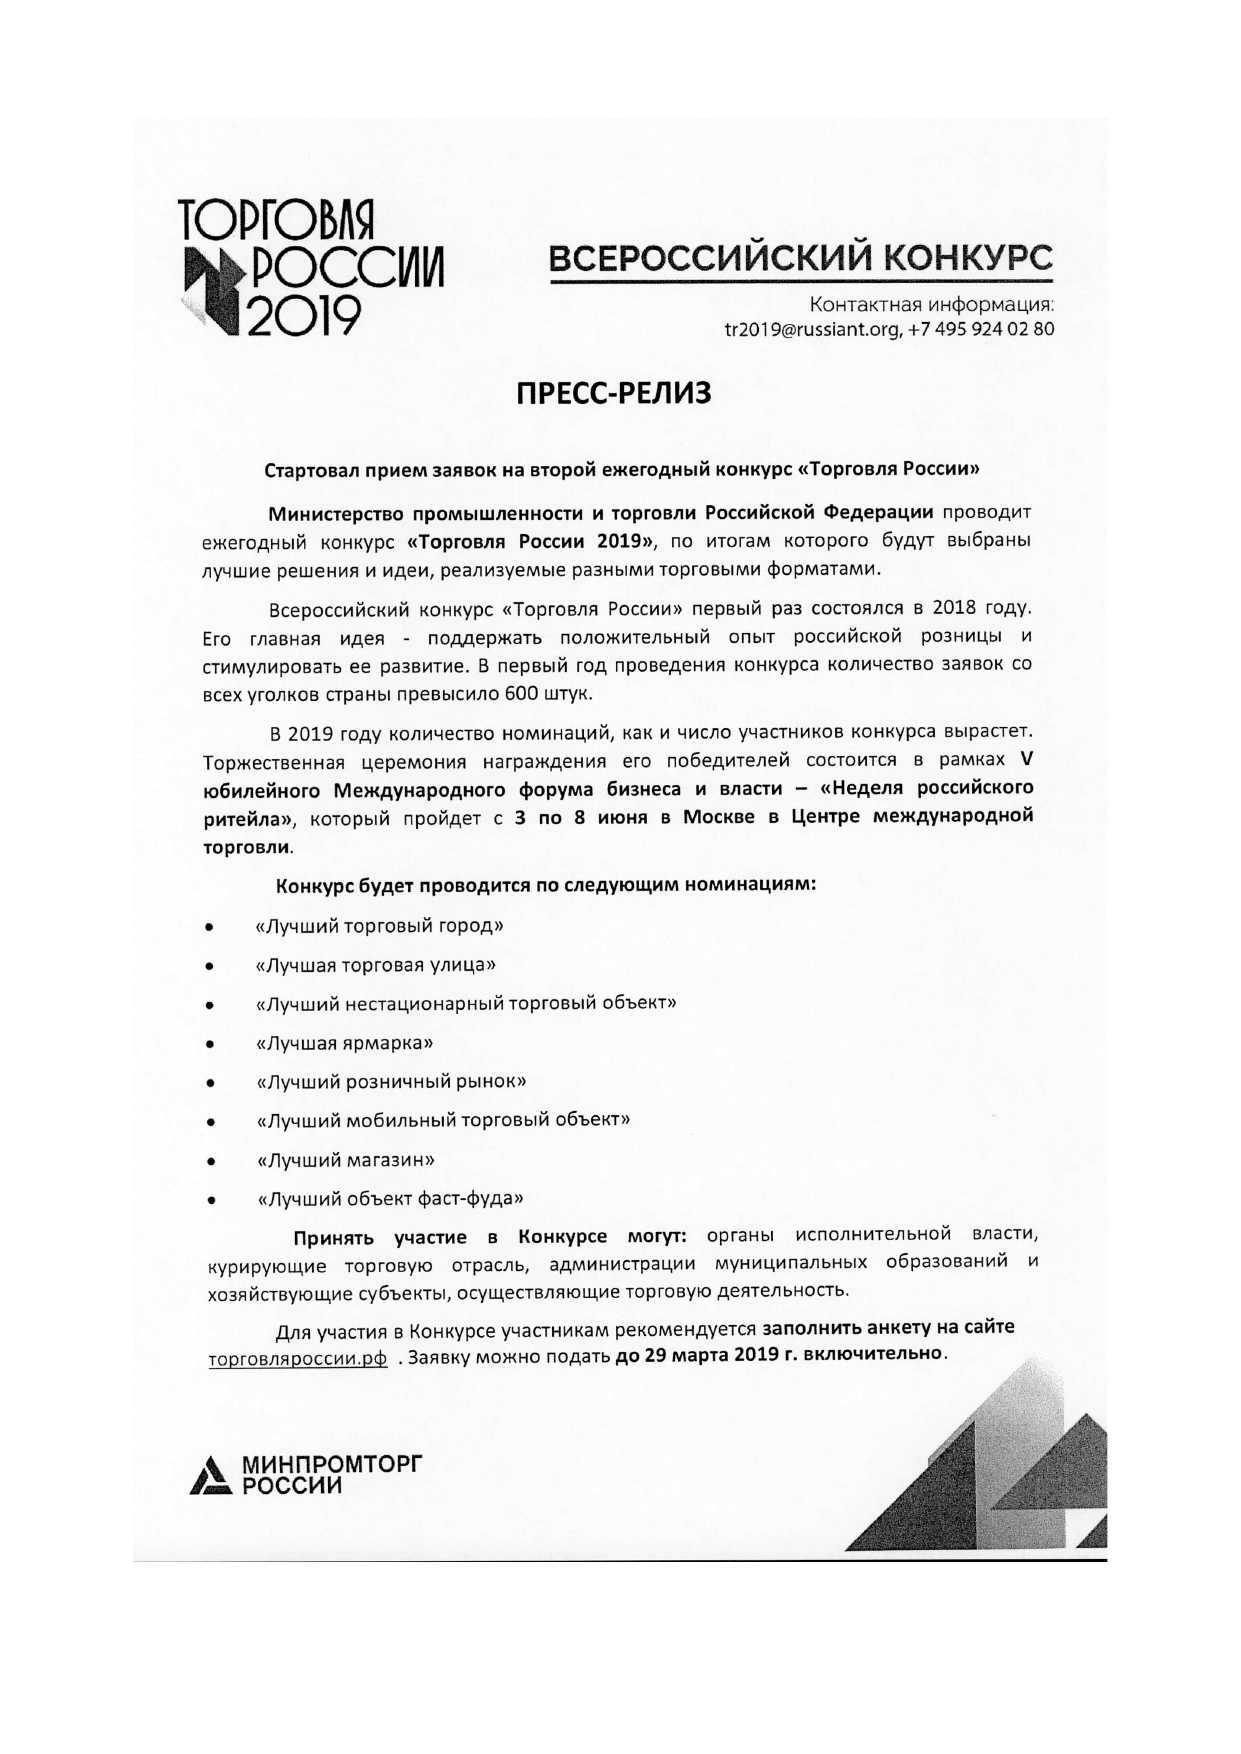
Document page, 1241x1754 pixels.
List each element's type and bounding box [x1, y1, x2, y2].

picture [132, 118, 1108, 1562]
